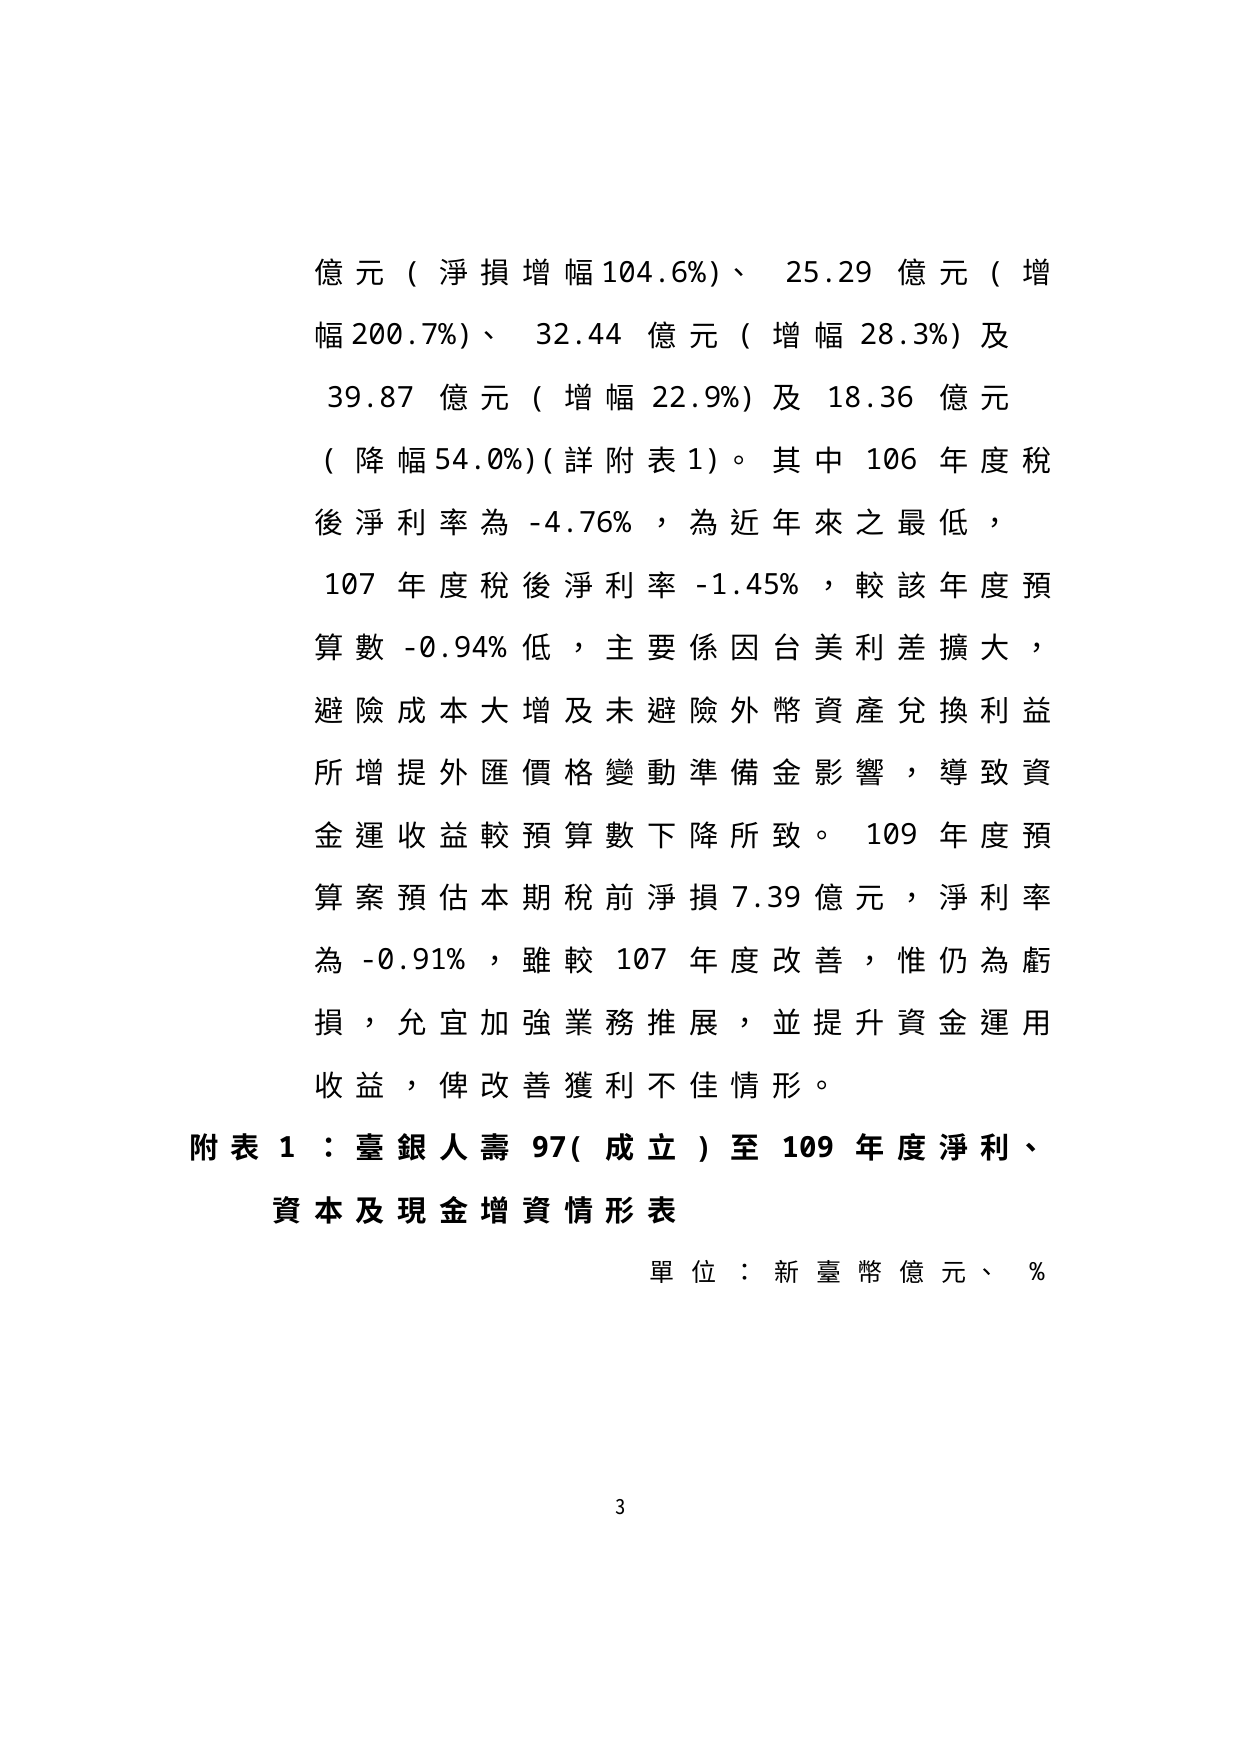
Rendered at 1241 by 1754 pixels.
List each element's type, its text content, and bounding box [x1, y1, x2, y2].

text 附表1：臺銀人壽97(成立)至109年度淨利、資本及現金增資情形表 [183, 1104, 1058, 1229]
text 億元(淨損增幅104.6%)、25.29億元(增幅200.7%)、32.44億元(增幅28.3%)及39.87億元(增幅22.9%)及18.36億元(降幅54.0%)(詳附表1)。其中106年度稅後淨利率為-4.76%，為近年來之最低，107年度稅後淨利率-1.45%，較該年度預算數-0.94%低，主要係因台美利差擴大，避險成本大增及未避險外幣資產兌換利益所增提外匯價格變動準備金影響，導致資金運收益較預算數下降所致。109年度預算案預估本期稅前淨損7.39億元，淨利率為-0.91%，雖較107年度改善，惟仍為虧損，允宜加強業務推展，並提升資金運用收益，俾改善獲利不佳情形。 [271, 229, 1058, 1104]
text 單位：新臺幣億元、% [183, 1229, 1058, 1292]
